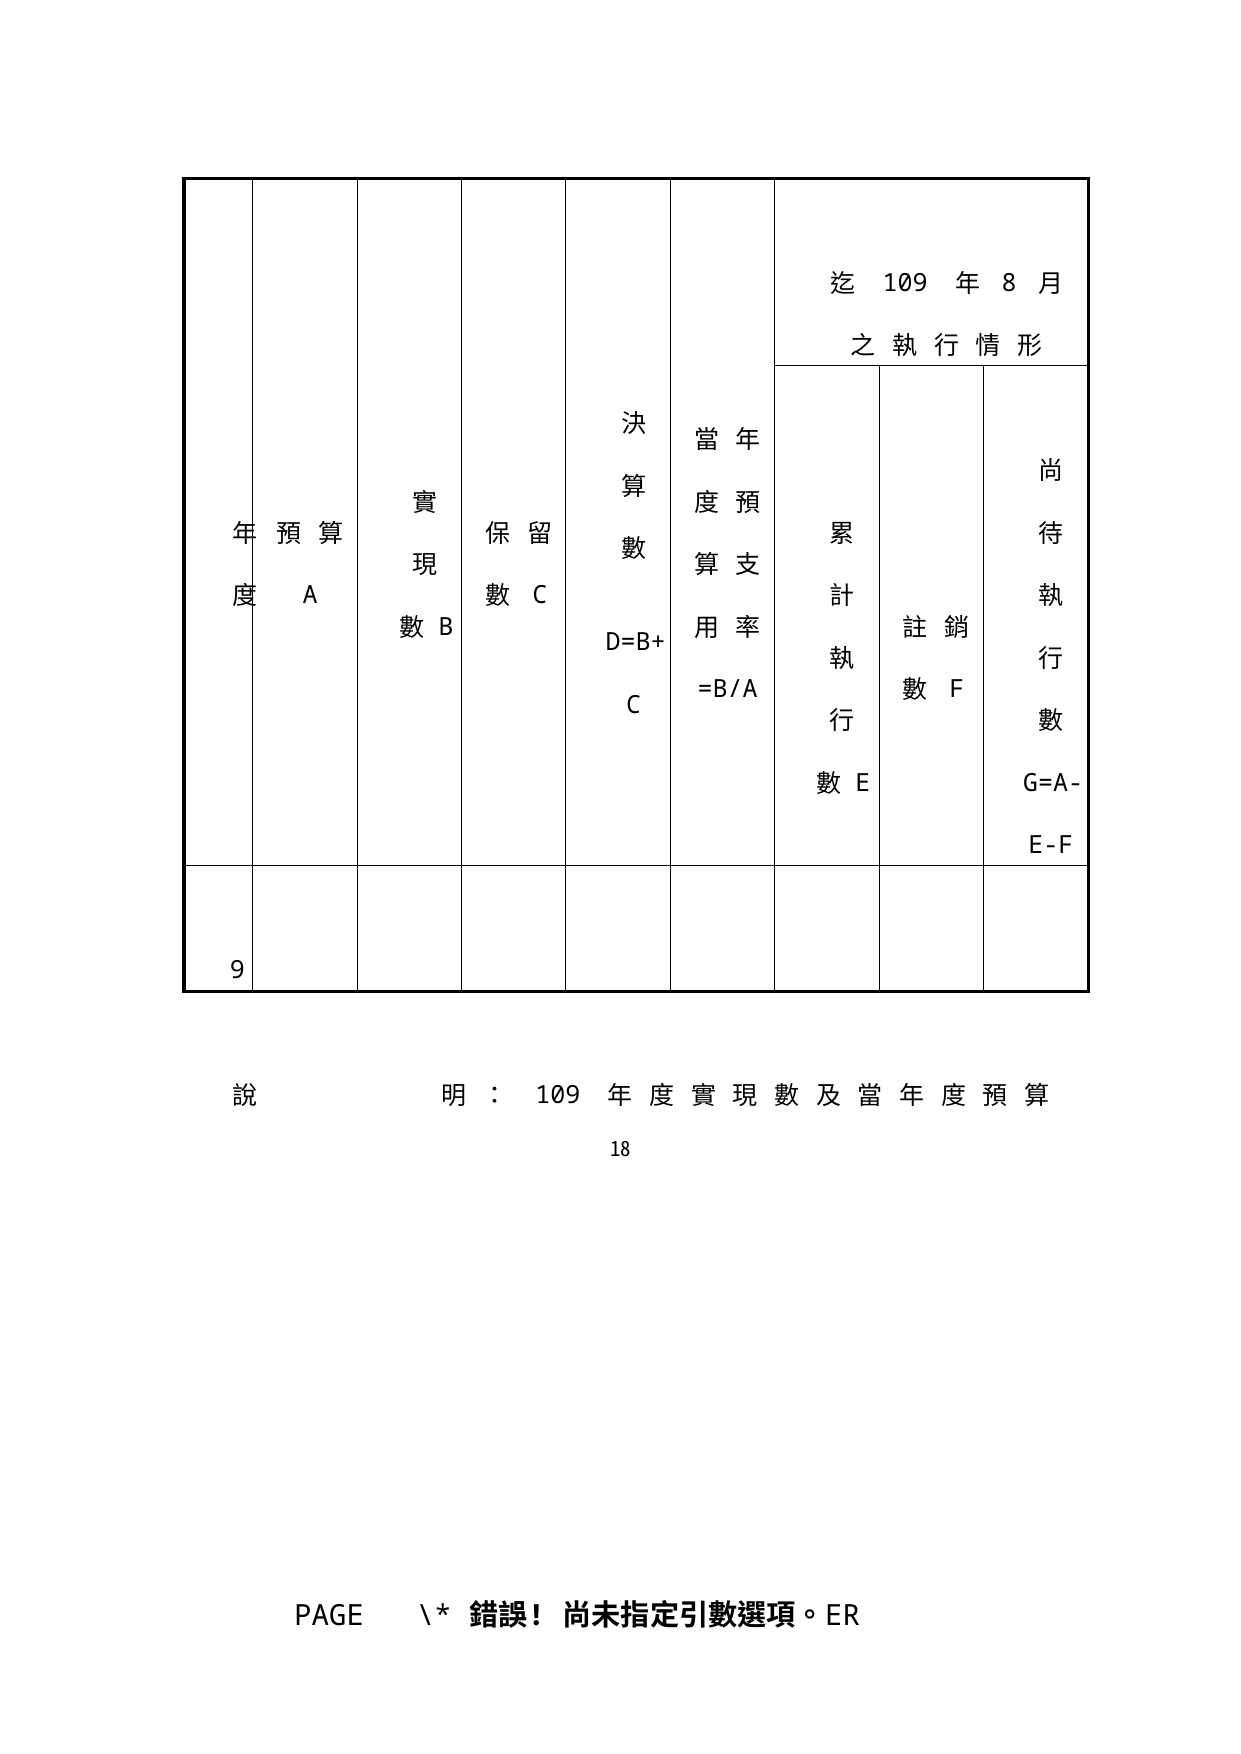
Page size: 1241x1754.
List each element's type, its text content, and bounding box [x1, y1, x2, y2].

table_cell [462, 866, 565, 990]
table_header 當年度預算支用率=B/A [671, 180, 774, 865]
table_header 決算數 D=B+C [566, 180, 670, 865]
table_cell 註銷數F [880, 366, 983, 865]
table_cell [880, 866, 983, 990]
table_cell 累計執行數E [775, 366, 879, 865]
table_cell [358, 866, 461, 990]
table_cell [775, 866, 879, 990]
table_header 實現數B [358, 180, 461, 865]
table_header 預算A [253, 180, 357, 865]
table_header 迄109年8月之執行情形 [775, 180, 1087, 365]
table_cell [984, 866, 1087, 990]
table_cell [566, 866, 670, 990]
table_header 保留數C [462, 180, 565, 865]
text 說 明：109年度實現數及當年度預算 [184, 1052, 1061, 1115]
table_header 年度 [186, 180, 252, 865]
table_cell 尚待執行數G=A-E-F [984, 366, 1087, 865]
table_cell 9 [186, 866, 252, 990]
table_cell [671, 866, 774, 990]
table_cell [253, 866, 357, 990]
